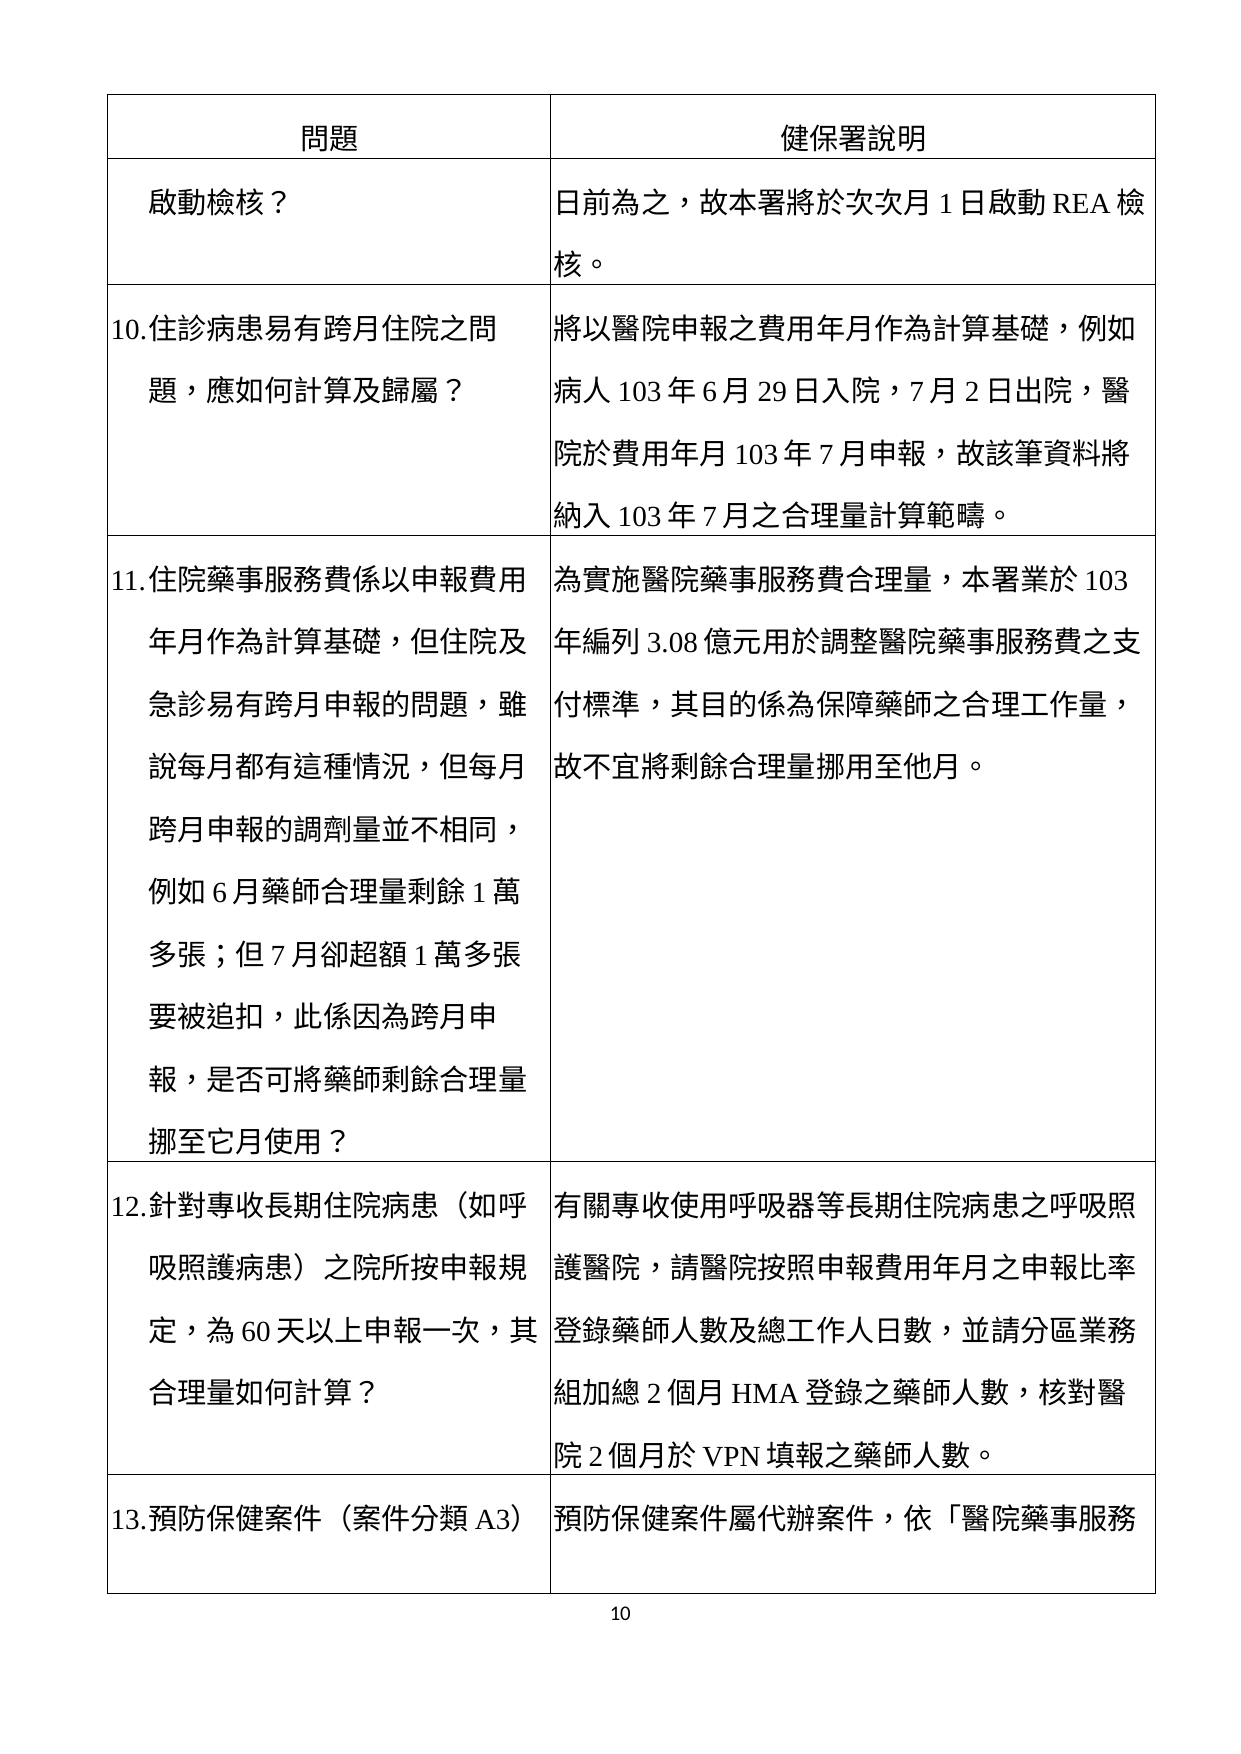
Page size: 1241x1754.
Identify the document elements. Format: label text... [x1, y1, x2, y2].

table_cell 針對專收長期住院病患（如呼吸照護病患）之院所按申報規定，為60天以上申報一次，其合理量如何計算？ [108, 1162, 550, 1474]
table_header 健保署說明 [551, 95, 1155, 158]
table_cell 啟動檢核？ [108, 159, 550, 284]
table_cell [76, 284, 107, 535]
table_cell 預防保健案件（案件分類A3） [108, 1475, 550, 1593]
table_header 問題 [108, 95, 550, 158]
table_cell 住院藥事服務費係以申報費用年月作為計算基礎，但住院及急診易有跨月申報的問題，雖說每月都有這種情況，但每月跨月申報的調劑量並不相同，例如6月藥師合理量剩餘1萬多張；但7月卻超額1萬多張要被追扣，此係因為跨月申報，是否可將藥師剩餘合理量挪至它月使用？ [108, 536, 550, 1161]
table_cell 住診病患易有跨月住院之問題，應如何計算及歸屬？ [108, 285, 550, 535]
table_cell [76, 1161, 107, 1474]
table_cell [76, 158, 107, 284]
table_cell 有關專收使用呼吸器等長期住院病患之呼吸照護醫院，請醫院按照申報費用年月之申報比率登錄藥師人數及總工作人日數，並請分區業務組加總2個月HMA登錄之藥師人數，核對醫院2個月於VPN填報之藥師人數。 [551, 1162, 1155, 1474]
table_cell 將以醫院申報之費用年月作為計算基礎，例如病人103年6月29日入院，7月2日出院，醫院於費用年月103年7月申報，故該筆資料將納入103年7月之合理量計算範疇。 [551, 285, 1155, 535]
table_cell [76, 535, 107, 1161]
table_cell 預防保健案件屬代辦案件，依「醫院藥事服務 [551, 1475, 1155, 1593]
table_header [76, 94, 107, 158]
table_cell [76, 1474, 107, 1593]
table_cell 日前為之，故本署將於次次月1日啟動REA檢核。 [551, 159, 1155, 284]
table_cell 為實施醫院藥事服務費合理量，本署業於103年編列3.08億元用於調整醫院藥事服務費之支付標準，其目的係為保障藥師之合理工作量，故不宜將剩餘合理量挪用至他月。 [551, 536, 1155, 1161]
